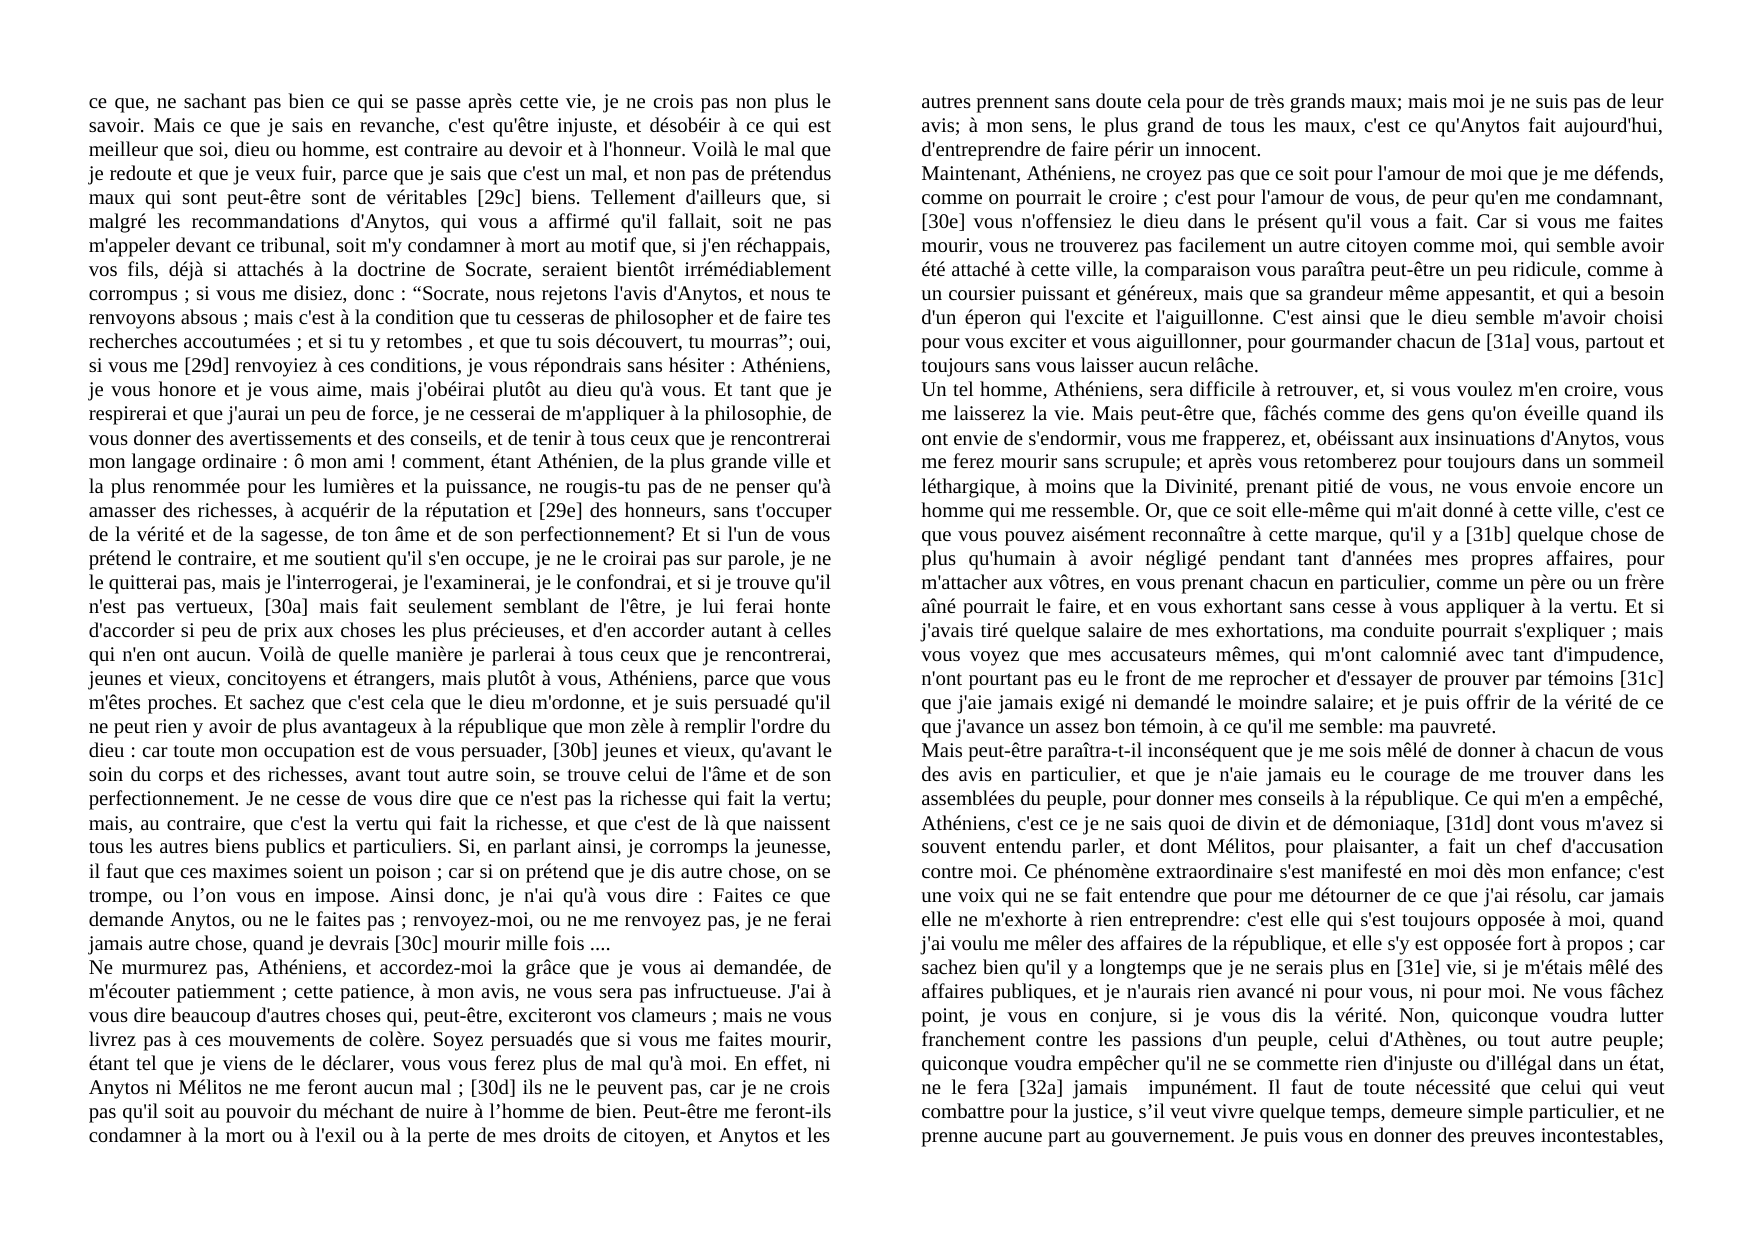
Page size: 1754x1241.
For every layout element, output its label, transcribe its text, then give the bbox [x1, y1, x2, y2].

text autres prennent sans doute cela pour de très grands maux; mais moi je ne suis pas de leur avis; à mon sens, le plus grand de tous les maux, c'est ce qu'Anytos fait aujourd'hui, d'entreprendre de faire périr un innocent. [921, 88, 1665, 161]
text Maintenant, Athéniens, ne croyez pas que ce soit pour l'amour de moi que je me défends, comme on pourrait le croire ; c'est pour l'amour de vous, de peur qu'en me condamnant, [30e] vous n'offensiez le dieu dans le présent qu'il vous a fait. Car si vous me faites mourir, vous ne trouverez pas facilement un autre citoyen comme moi, qui semble avoir été attaché à cette ville, la comparaison vous paraîtra peut-être un peu ridicule, comme à un coursier puissant et généreux, mais que sa grandeur même appesantit, et qui a besoin d'un éperon qui l'excite et l'aiguillonne. C'est ainsi que le dieu semble m'avoir choisi pour vous exciter et vous aiguillonner, pour gourmander chacun de [31a] vous, partout et toujours sans vous laisser aucun relâche. [921, 161, 1665, 377]
text Un tel homme, Athéniens, sera difficile à retrouver, et, si vous voulez m'en croire, vous me laisserez la vie. Mais peut-être que, fâchés comme des gens qu'on éveille quand ils ont envie de s'endormir, vous me frapperez, et, obéissant aux insinuations d'Anytos, vous me ferez mourir sans scrupule; et après vous retomberez pour toujours dans un sommeil léthargique, à moins que la Divinité, prenant pitié de vous, ne vous envoie encore un homme qui me ressemble. Or, que ce soit elle-même qui m'ait donné à cette ville, c'est ce que vous pouvez aisément reconnaître à cette marque, qu'il y a [31b] quelque chose de plus qu'humain à avoir négligé pendant tant d'années mes propres affaires, pour m'attacher aux vôtres, en vous prenant chacun en particulier, comme un père ou un frère aîné pourrait le faire, et en vous exhortant sans cesse à vous appliquer à la vertu. Et si j'avais tiré quelque salaire de mes exhortations, ma conduite pourrait s'expliquer ; mais vous voyez que mes accusateurs mêmes, qui m'ont calomnié avec tant d'impudence, n'ont pourtant pas eu le front de me reprocher et d'essayer de prouver par témoins [31c] que j'aie jamais exigé ni demandé le moindre salaire; et je puis offrir de la vérité de ce que j'avance un assez bon témoin, à ce qu'il me semble: ma pauvreté. [921, 377, 1665, 738]
text Ne murmurez pas, Athéniens, et accordez-moi la grâce que je vous ai demandée, de m'écouter patiemment ; cette patience, à mon avis, ne vous sera pas infructueuse. J'ai à vous dire beaucoup d'autres choses qui, peut-être, exciteront vos clameurs ; mais ne vous livrez pas à ces mouvements de colère. Soyez persuadés que si vous me faites mourir, étant tel que je viens de le déclarer, vous vous ferez plus de mal qu'à moi. En effet, ni Anytos ni Mélitos ne me feront aucun mal ; [30d] ils ne le peuvent pas, car je ne crois pas qu'il soit au pouvoir du méchant de nuire à l’homme de bien. Peut-être me feront-ils condamner à la mort ou à l'exil ou à la perte de mes droits de citoyen, et Anytos et les [88, 955, 833, 1147]
text ce que, ne sachant pas bien ce qui se passe après cette vie, je ne crois pas non plus le savoir. Mais ce que je sais en revanche, c'est qu'être injuste, et désobéir à ce qui est meilleur que soi, dieu ou homme, est contraire au devoir et à l'honneur. Voilà le mal que je redoute et que je veux fuir, parce que je sais que c'est un mal, et non pas de prétendus maux qui sont peut-être sont de véritables [29c] biens. Tellement d'ailleurs que, si malgré les recommandations d'Anytos, qui vous a affirmé qu'il fallait, soit ne pas m'appeler devant ce tribunal, soit m'y condamner à mort au motif que, si j'en réchappais, vos fils, déjà si attachés à la doctrine de Socrate, seraient bientôt irrémédiablement corrompus ; si vous me disiez, donc : “Socrate, nous rejetons l'avis d'Anytos, et nous te renvoyons absous ; mais c'est à la condition que tu cesseras de philosopher et de faire tes recherches accoutumées ; et si tu y retombes , et que tu sois découvert, tu mourras”; oui, si vous me [29d] renvoyiez à ces conditions, je vous répondrais sans hésiter : Athéniens, je vous honore et je vous aime, mais j'obéirai plutôt au dieu qu'à vous. Et tant que je respirerai et que j'aurai un peu de force, je ne cesserai de m'appliquer à la philosophie, de vous donner des avertissements et des conseils, et de tenir à tous ceux que je rencontrerai mon langage ordinaire : ô mon ami ! comment, étant Athénien, de la plus grande ville et la plus renommée pour les lumières et la puissance, ne rougis-tu pas de ne penser qu'à amasser des richesses, à acquérir de la réputation et [29e] des honneurs, sans t'occuper de la vérité et de la sagesse, de ton âme et de son perfectionnement? Et si l'un de vous prétend le contraire, et me soutient qu'il s'en occupe, je ne le croirai pas sur parole, je ne le quitterai pas, mais je l'interrogerai, je l'examinerai, je le confondrai, et si je trouve qu'il n'est pas vertueux, [30a] mais fait seulement semblant de l'être, je lui ferai honte d'accorder si peu de prix aux choses les plus précieuses, et d'en accorder autant à celles qui n'en ont aucun. Voilà de quelle manière je parlerai à tous ceux que je rencontrerai, jeunes et vieux, concitoyens et étrangers, mais plutôt à vous, Athéniens, parce que vous m'êtes proches. Et sachez que c'est cela que le dieu m'ordonne, et je suis persuadé qu'il ne peut rien y avoir de plus avantageux à la république que mon zèle à remplir l'ordre du dieu : car toute mon occupation est de vous persuader, [30b] jeunes et vieux, qu'avant le soin du corps et des richesses, avant tout autre soin, se trouve celui de l'âme et de son perfectionnement. Je ne cesse de vous dire que ce n'est pas la richesse qui fait la vertu; mais, au contraire, que c'est la vertu qui fait la richesse, et que c'est de là que naissent tous les autres biens publics et particuliers. Si, en parlant ainsi, je corromps la jeunesse, il faut que ces maximes soient un poison ; car si on prétend que je dis autre chose, on se trompe, ou l’on vous en impose. Ainsi donc, je n'ai qu'à vous dire : Faites ce que demande Anytos, ou ne le faites pas ; renvoyez-moi, ou ne me renvoyez pas, je ne ferai jamais autre chose, quand je devrais [30c] mourir mille fois .... [88, 88, 833, 955]
text Mais peut-être paraîtra-t-il inconséquent que je me sois mêlé de donner à chacun de vous des avis en particulier, et que je n'aie jamais eu le courage de me trouver dans les assemblées du peuple, pour donner mes conseils à la république. Ce qui m'en a empêché, Athéniens, c'est ce je ne sais quoi de divin et de démoniaque, [31d] dont vous m'avez si souvent entendu parler, et dont Mélitos, pour plaisanter, a fait un chef d'accusation contre moi. Ce phénomène extraordinaire s'est manifesté en moi dès mon enfance; c'est une voix qui ne se fait entendre que pour me détourner de ce que j'ai résolu, car jamais elle ne m'exhorte à rien entreprendre: c'est elle qui s'est toujours opposée à moi, quand j'ai voulu me mêler des affaires de la république, et elle s'y est opposée fort à propos ; car sachez bien qu'il y a longtemps que je ne serais plus en [31e] vie, si je m'étais mêlé des affaires publiques, et je n'aurais rien avancé ni pour vous, ni pour moi. Ne vous fâchez point, je vous en conjure, si je vous dis la vérité. Non, quiconque voudra lutter franchement contre les passions d'un peuple, celui d'Athènes, ou tout autre peuple; quiconque voudra empêcher qu'il ne se commette rien d'injuste ou d'illégal dans un état, ne le fera [32a] jamais impunément. Il faut de toute nécessité que celui qui veut combattre pour la justice, s’il veut vivre quelque temps, demeure simple particulier, et ne prenne aucune part au gouvernement. Je puis vous en donner des preuves incontestables, [921, 738, 1665, 1147]
